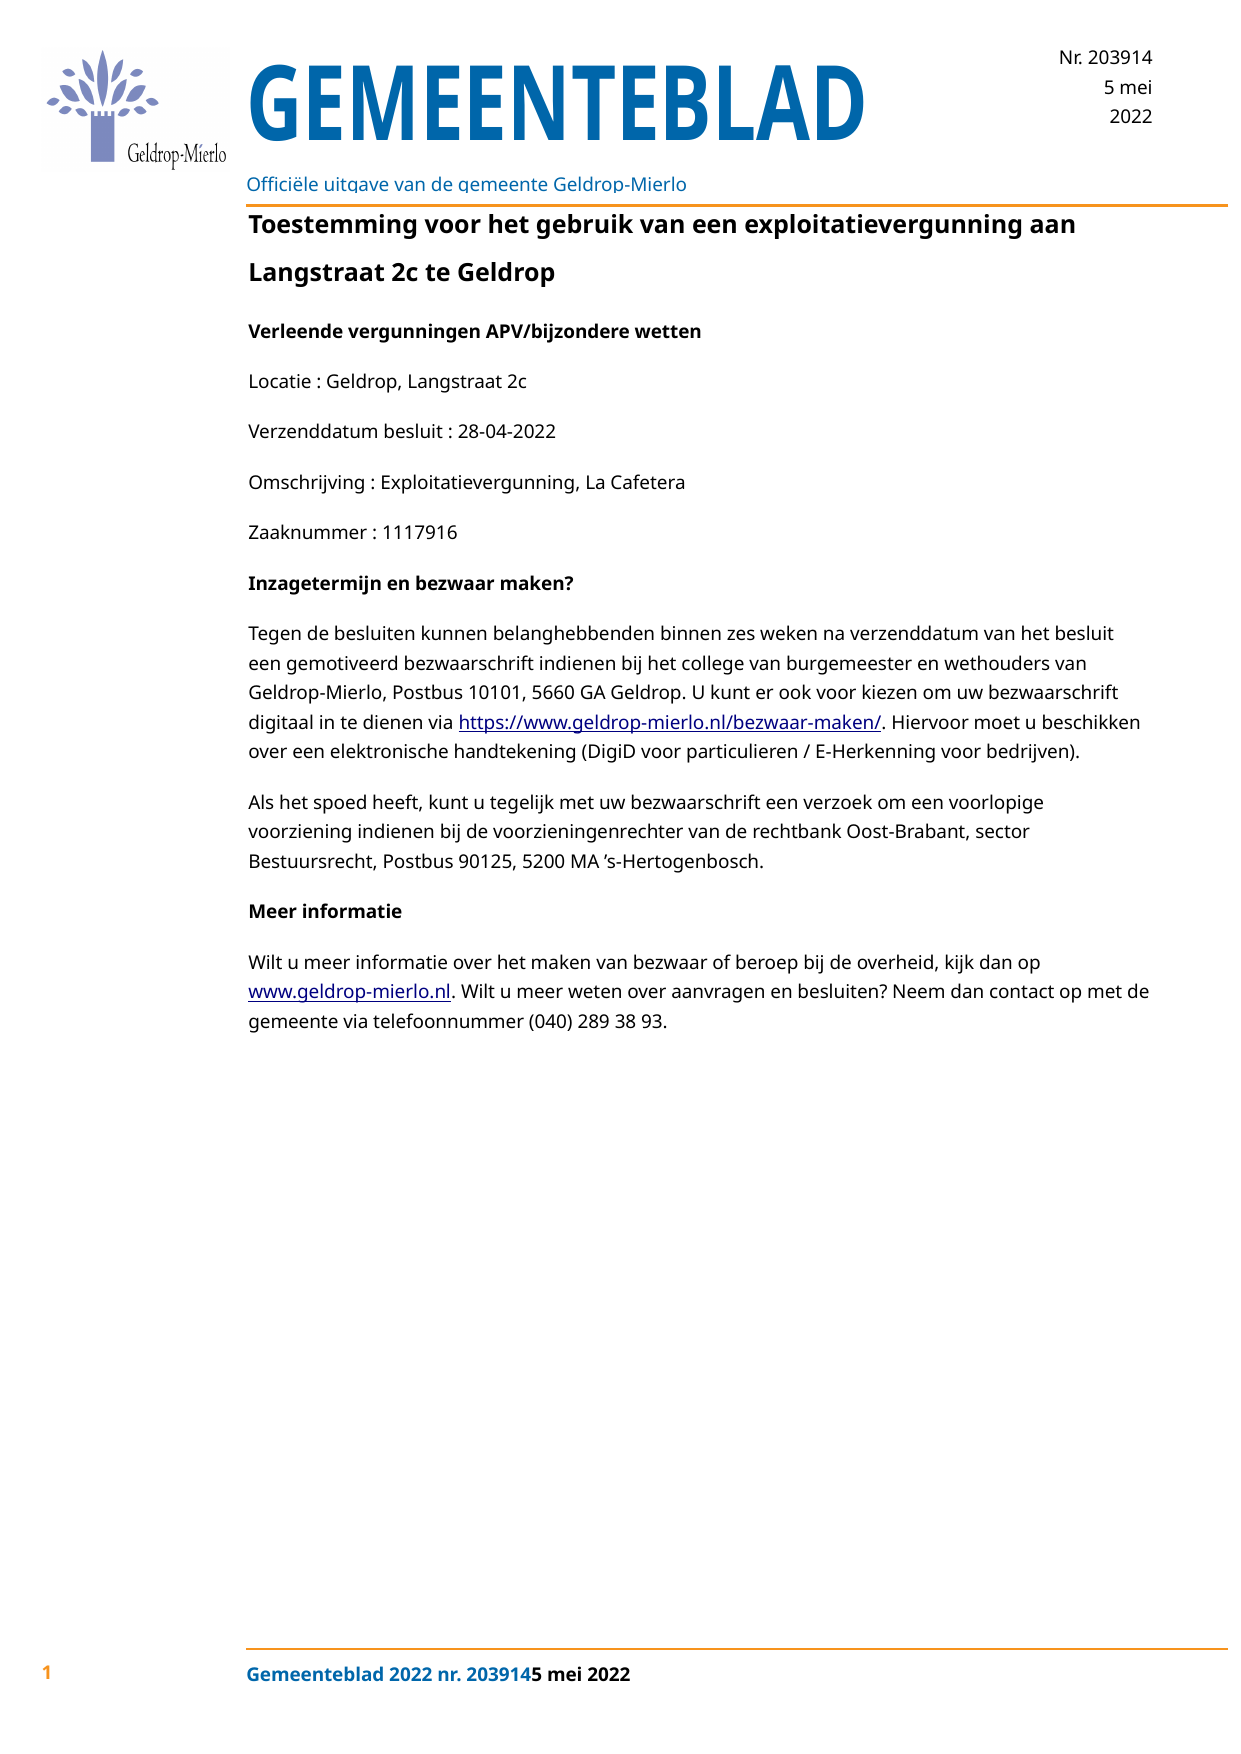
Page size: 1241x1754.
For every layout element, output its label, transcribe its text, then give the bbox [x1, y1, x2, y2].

text Als het spoed heeft, kunt u tegelijk met uw bezwaarschrift een verzoek om een voorlopige voorziening indienen bij de voorzieningenrechter van de rechtbank Oost-Brabant, sector Bestuursrecht, Postbus 90125, 5200 MA ’s-Hertogenbosch. [248, 789, 1152, 874]
text Inzagetermijn en bezwaar maken? [248, 570, 1152, 596]
text Meer informatie [248, 899, 1152, 924]
text Zaaknummer : 1117916 [248, 519, 1152, 545]
text Toestemming voor het gebruik van een exploitatievergunning aan Langstraat 2c te Geldrop [248, 207, 1152, 288]
picture [41, 47, 231, 172]
text Tegen de besluiten kunnen belanghebbenden binnen zes weken na verzenddatum van het besluit een gemotiveerd bezwaarschrift indienen bij het college van burgemeester en wethouders van Geldrop-Mierlo, Postbus 10101, 5660 GA Geldrop. U kunt er ook voor kiezen om uw bezwaarschrift digitaal in te dienen via https://www.geldrop-mierlo.nl/bezwaar-maken/. Hiervoor moet u beschikken over een elektronische handtekening (DigiD voor particulieren / E-Herkenning voor bedrijven). [248, 620, 1152, 764]
text Verleende vergunningen APV/bijzondere wetten [248, 318, 1152, 344]
text Wilt u meer informatie over het maken van bezwaar of beroep bij de overheid, kijk dan op www.geldrop-mierlo.nl. Wilt u meer weten over aanvragen en besluiten? Neem dan contact op met de gemeente via telefoonnummer (040) 289 38 93. [248, 949, 1152, 1034]
text Omschrijving : Exploitatievergunning, La Cafetera [248, 469, 1152, 495]
text Locatie : Geldrop, Langstraat 2c [248, 368, 1152, 394]
text Verzenddatum besluit : 28-04-2022 [248, 419, 1152, 444]
